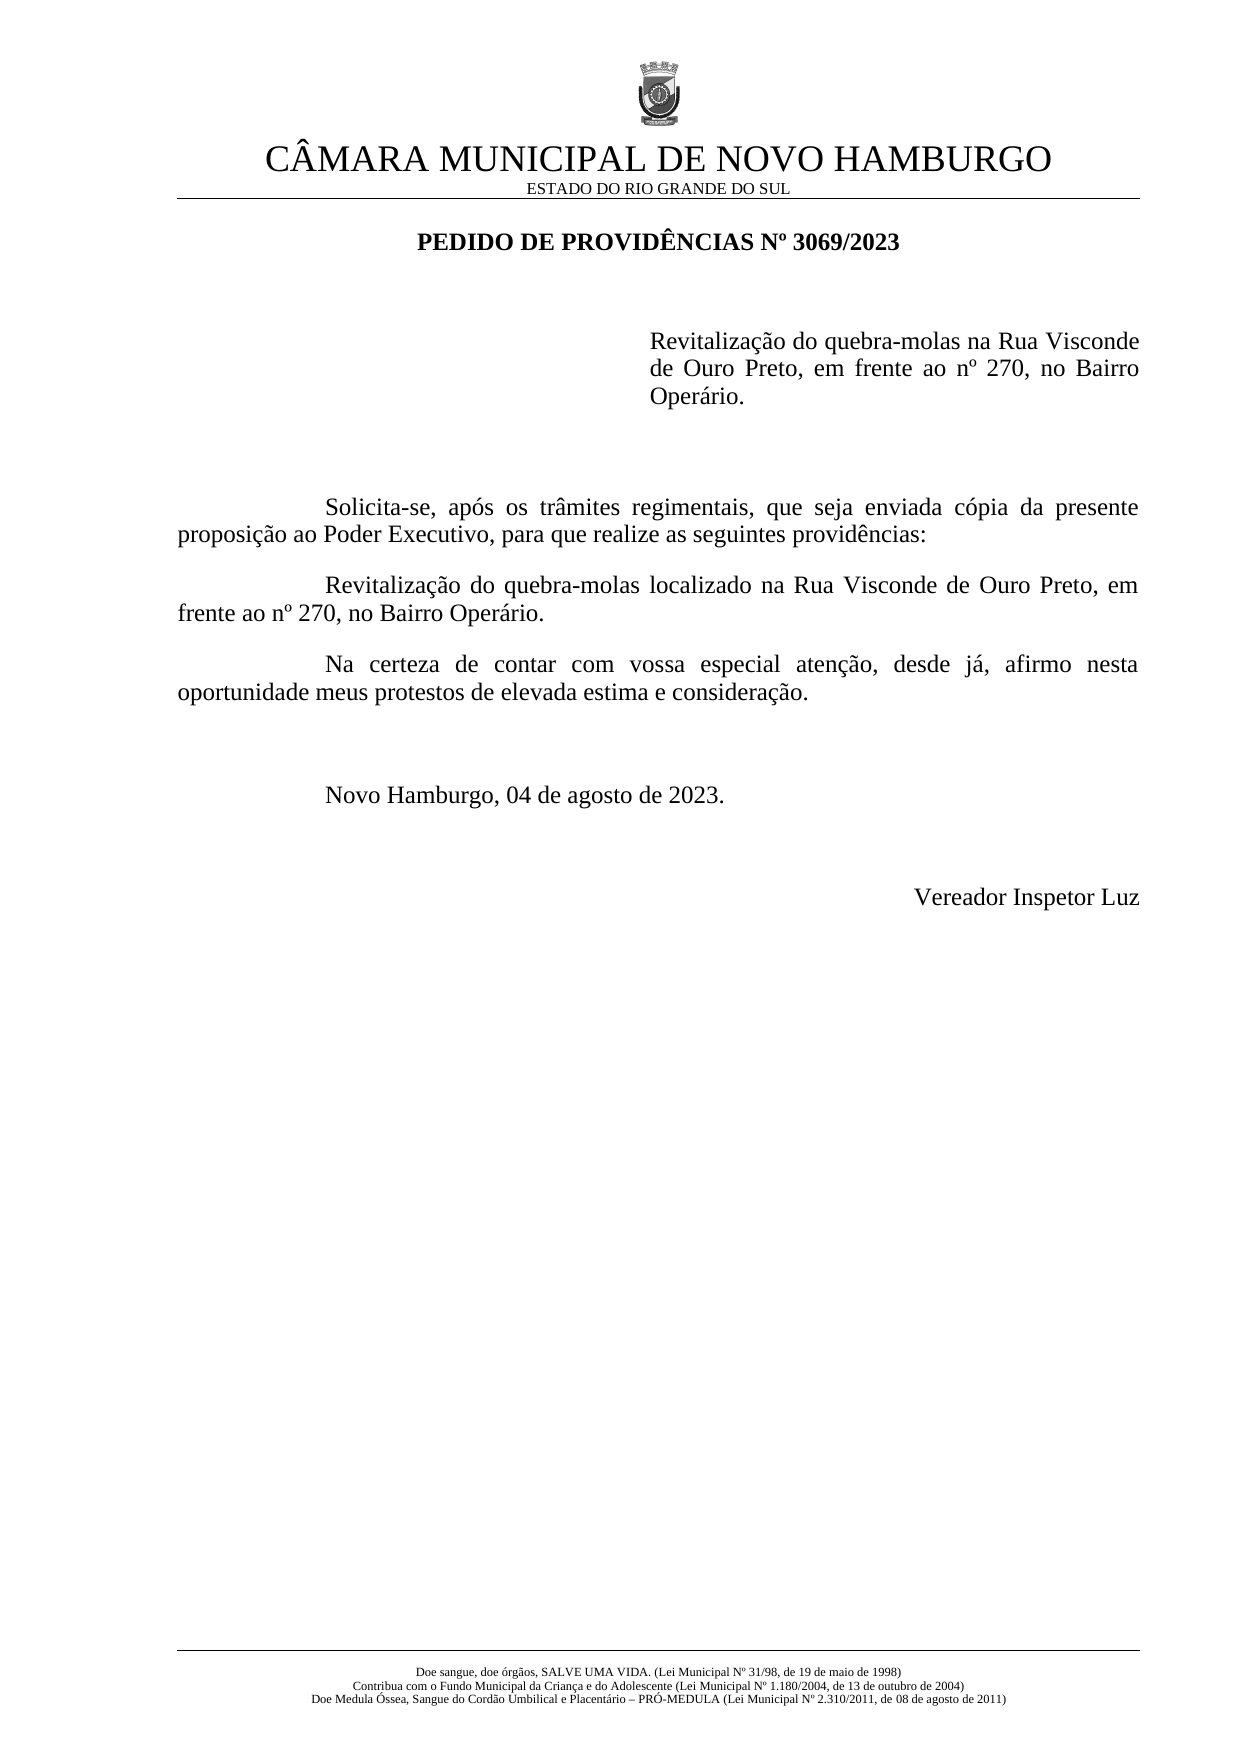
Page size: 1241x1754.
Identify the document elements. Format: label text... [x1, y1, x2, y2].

text Novo Hamburgo, 04 de agosto de 2023. [177, 781, 1140, 808]
text Revitalização do quebra-molas localizado na Rua Visconde de Ouro Preto, em frente ao nº 270, no Bairro Operário. [177, 572, 1140, 627]
text Vereador Inspetor Luz [177, 883, 1140, 911]
list Revitalização do quebra-molas na Rua Visconde de Ouro Preto, em frente ao nº 270, no Bairro Operário. [649, 327, 1140, 410]
text PEDIDO DE PROVIDÊNCIAS Nº 3069/2023 [177, 228, 1140, 256]
text Na certeza de contar com vossa especial atenção, desde já, afirmo nesta oportunidade meus protestos de elevada estima e consideração. [177, 651, 1140, 706]
text Solicita-se, após os trâmites regimentais, que seja enviada cópia da presente proposição ao Poder Executivo, para que realize as seguintes providências: [177, 493, 1140, 548]
